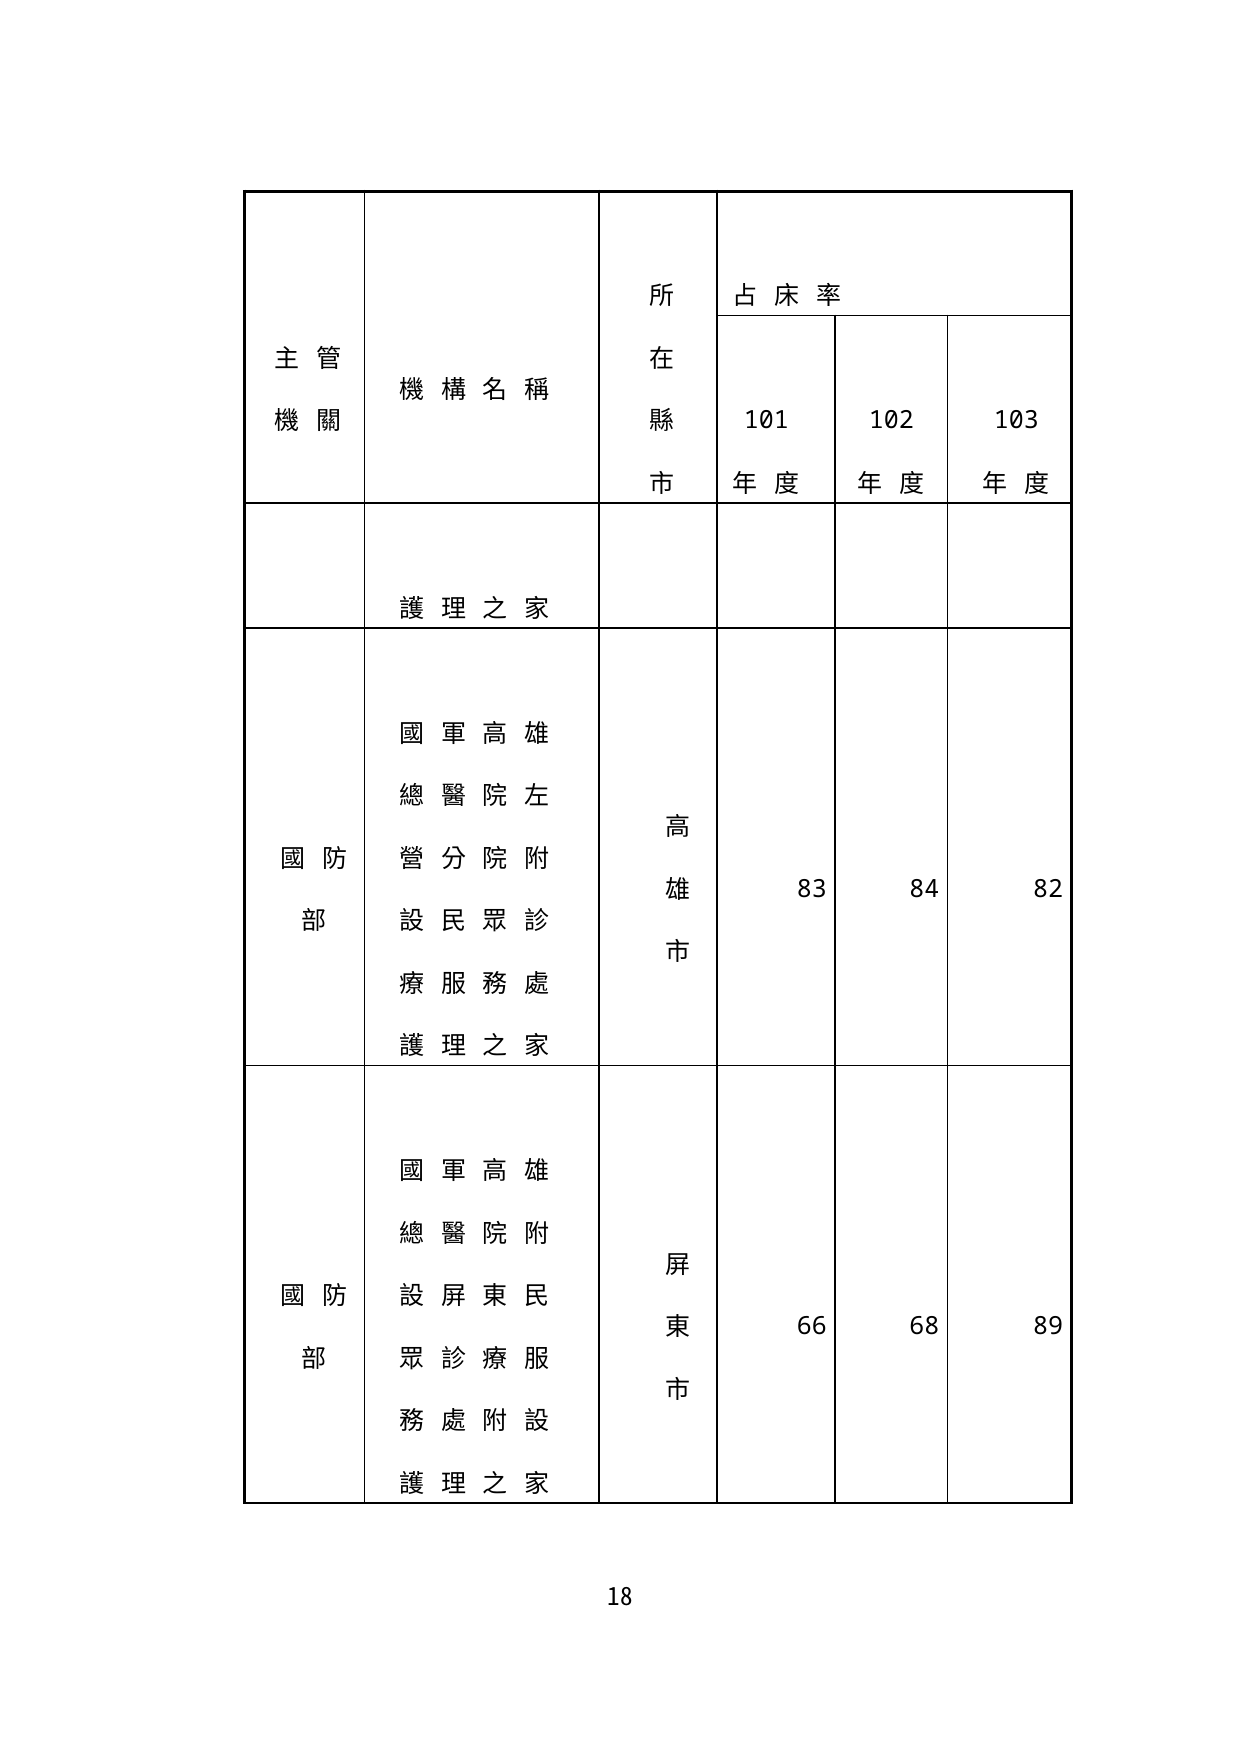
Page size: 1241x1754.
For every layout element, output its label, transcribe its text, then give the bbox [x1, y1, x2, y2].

table_cell [948, 504, 1070, 627]
table_cell 103年度 [948, 316, 1070, 502]
table_cell [718, 504, 834, 627]
table_cell 84 [836, 629, 947, 1064]
table_cell [246, 504, 364, 627]
table_cell 66 [718, 1066, 834, 1502]
table_cell 屏東市 [600, 1066, 716, 1502]
table_cell 82 [948, 629, 1070, 1064]
table_header 主管機關 [246, 193, 364, 502]
table_cell 102年度 [836, 316, 947, 502]
table_cell 89 [948, 1066, 1070, 1502]
table_cell 國防部 [246, 1066, 364, 1502]
table_cell [600, 504, 716, 627]
table_cell 68 [836, 1066, 947, 1502]
table_cell 高雄市 [600, 629, 716, 1064]
table_cell 83 [718, 629, 834, 1064]
table_cell 101年度 [718, 316, 834, 502]
table_cell 國軍高雄總醫院左營分院附設民眾診療服務處護理之家 [365, 629, 598, 1064]
table_header 占床率 [718, 193, 1070, 314]
table_cell 國軍高雄總醫院附設屏東民眾診療服務處附設護理之家 [365, 1066, 598, 1502]
table_header 所在縣市 [600, 193, 716, 502]
table_cell [836, 504, 947, 627]
table_cell 護理之家 [365, 504, 598, 627]
table_cell 國防部 [246, 629, 364, 1064]
table_header 機構名稱 [365, 193, 598, 502]
